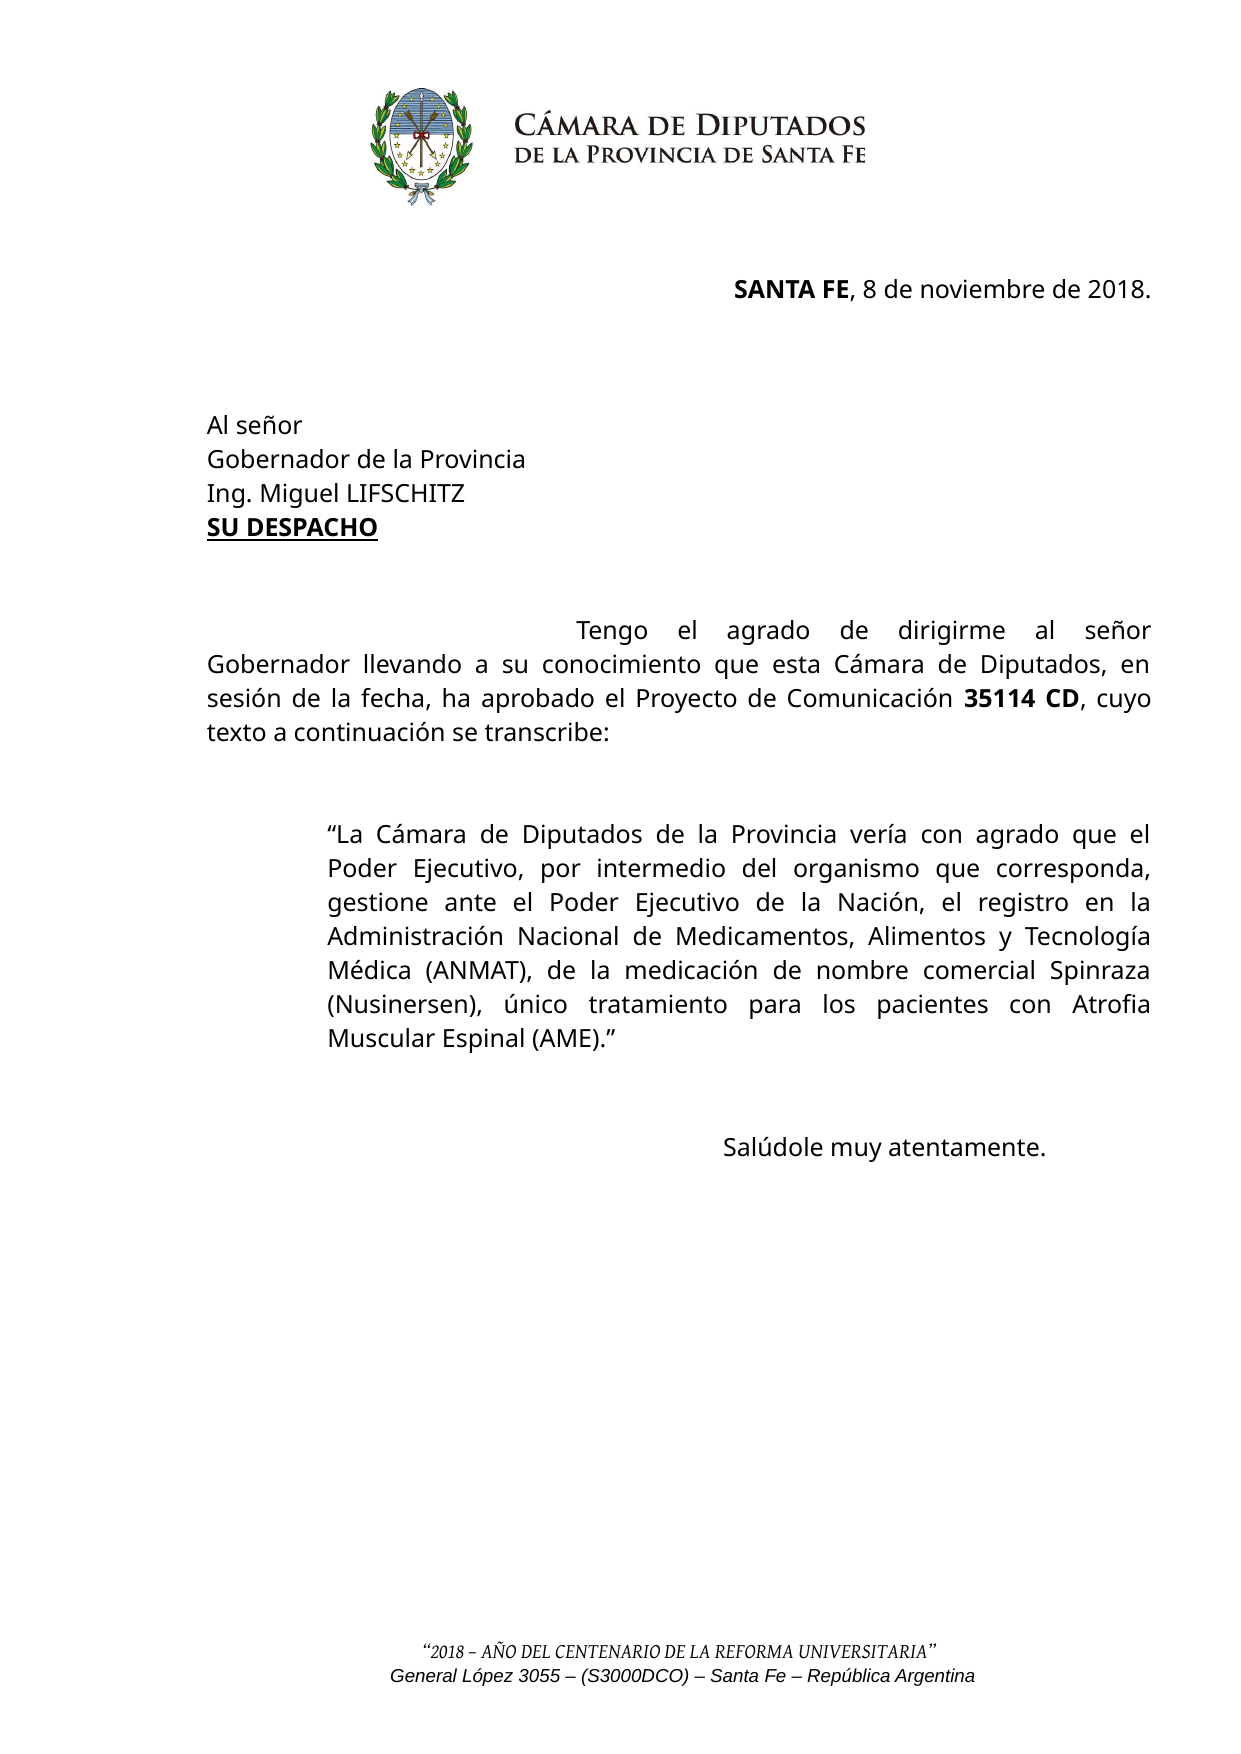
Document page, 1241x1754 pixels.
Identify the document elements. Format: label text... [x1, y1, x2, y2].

text Salúdole muy atentamente. [649, 1129, 1152, 1163]
text SU DESPACHO [207, 510, 1152, 544]
text Al señor [207, 408, 1152, 442]
text Gobernador de la Provincia [207, 442, 1152, 476]
text SANTA FE, 8 de noviembre de 2018. [207, 272, 1152, 306]
text “La Cámara de Diputados de la Provincia vería con agrado que el Poder Ejecutivo, por intermedio del organismo que corresponda, gestione ante el Poder Ejecutivo de la Nación, el registro en la Administración Nacional de Medicamentos, Alimentos y Tecnología Médica (ANMAT), de la medicación de nombre comercial Spinraza (Nusinersen), único tratamiento para los pacientes con Atrofia Muscular Espinal (AME).” [327, 817, 1152, 1055]
text Tengo el agrado de dirigirme al señor Gobernador llevando a su conocimiento que esta Cámara de Diputados, en sesión de la fecha, ha aprobado el Proyecto de Comunicación 35114 CD, cuyo texto a continuación se transcribe: [207, 612, 1152, 748]
text Ing. Miguel LIFSCHITZ [207, 476, 1152, 510]
picture [370, 88, 866, 210]
